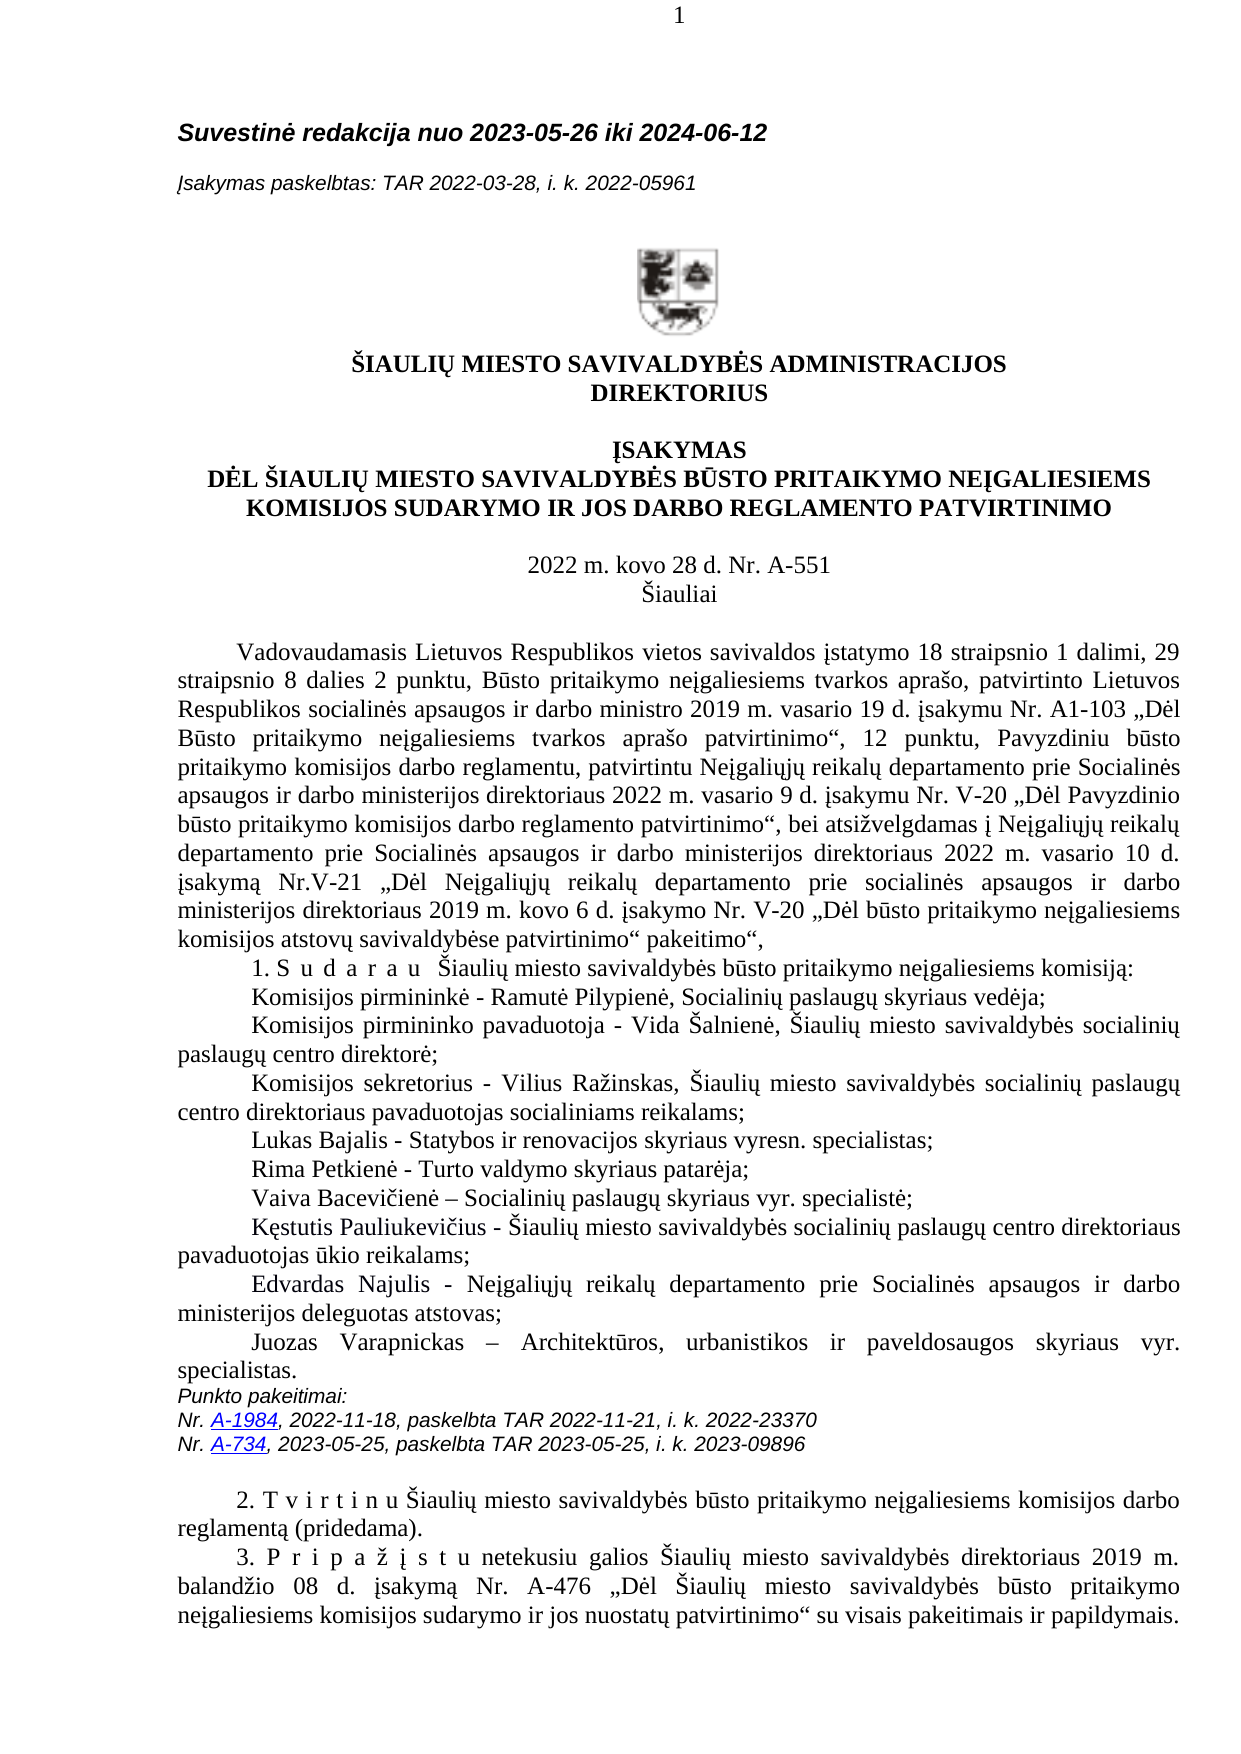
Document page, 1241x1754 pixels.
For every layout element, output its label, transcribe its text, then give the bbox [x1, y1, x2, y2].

text Suvestinė redakcija nuo 2023-05-26 iki 2024-06-12 [177, 118, 1181, 147]
text Šiauliai [177, 579, 1181, 608]
text Komisijos pirmininko pavaduotoja - Vida Šalnienė, Šiaulių miesto savivaldybės socialinių paslaugų centro direktorė; [177, 1010, 1181, 1068]
text DIREKTORIUS [177, 378, 1181, 407]
text Juozas Varapnickas – Architektūros, urbanistikos ir paveldosaugos skyriaus vyr. specialistas. [177, 1327, 1181, 1384]
text 2022 m. kovo 28 d. Nr. A-551 [177, 550, 1181, 579]
text Rima Petkienė - Turto valdymo skyriaus patarėja; [177, 1154, 1181, 1183]
text Įsakymas paskelbtas: TAR 2022-03-28, i. k. 2022-05961 [177, 171, 1181, 195]
text Vadovaudamasis Lietuvos Respublikos vietos savivaldos įstatymo 18 straipsnio 1 dalimi, 29 straipsnio 8 dalies 2 punktu, Būsto pritaikymo neįgaliesiems tvarkos aprašo, patvirtinto Lietuvos Respublikos socialinės apsaugos ir darbo ministro 2019 m. vasario 19 d. įsakymu Nr. A1-103 „Dėl Būsto pritaikymo neįgaliesiems tvarkos aprašo patvirtinimo“, 12 punktu, Pavyzdiniu būsto pritaikymo komisijos darbo reglamentu, patvirtintu Neįgaliųjų reikalų departamento prie Socialinės apsaugos ir darbo ministerijos direktoriaus 2022 m. vasario 9 d. įsakymu Nr. V-20 „Dėl Pavyzdinio būsto pritaikymo komisijos darbo reglamento patvirtinimo“, bei atsižvelgdamas į Neįgaliųjų reikalų departamento prie Socialinės apsaugos ir darbo ministerijos direktoriaus 2022 m. vasario 10 d. įsakymą Nr.V-21 „Dėl Neįgaliųjų reikalų departamento prie socialinės apsaugos ir darbo ministerijos direktoriaus 2019 m. kovo 6 d. įsakymo Nr. V-20 „Dėl būsto pritaikymo neįgaliesiems komisijos atstovų savivaldybėse patvirtinimo“ pakeitimo“, [177, 637, 1181, 953]
subtitle ŠIAULIŲ MIESTO SAVIVALDYBĖS ADMINISTRACIJOS [177, 349, 1181, 378]
text Edvardas Najulis - Neįgaliųjų reikalų departamento prie Socialinės apsaugos ir darbo ministerijos deleguotas atstovas; [177, 1269, 1181, 1327]
text 1. Sudarau Šiaulių miesto savivaldybės būsto pritaikymo neįgaliesiems komisiją: [177, 953, 1181, 982]
text ĮSAKYMAS [177, 435, 1181, 464]
text Nr. A-1984, 2022-11-18, paskelbta TAR 2022-11-21, i. k. 2022-23370 [177, 1408, 1181, 1432]
text DĖL ŠIAULIŲ MIESTO SAVIVALDYBĖS BŪSTO PRITAIKYMO NEĮGALIESIEMS KOMISIJOS SUDARYMO IR JOS DARBO REGLAMENTO PATVIRTINIMO [177, 464, 1181, 522]
text Nr. A-734, 2023-05-25, paskelbta TAR 2023-05-25, i. k. 2023-09896 [177, 1432, 1181, 1456]
text 2. T v i r t i n u Šiaulių miesto savivaldybės būsto pritaikymo neįgaliesiems komisijos darbo reglamentą (pridedama). [177, 1485, 1181, 1542]
text Komisijos pirmininkė - Ramutė Pilypienė, Socialinių paslaugų skyriaus vedėja; [177, 982, 1181, 1010]
text Kęstutis Pauliukevičius - Šiaulių miesto savivaldybės socialinių paslaugų centro direktoriaus pavaduotojas ūkio reikalams; [177, 1212, 1181, 1269]
text Vaiva Bacevičienė – Socialinių paslaugų skyriaus vyr. specialistė; [177, 1183, 1181, 1212]
text Lukas Bajalis - Statybos ir renovacijos skyriaus vyresn. specialistas; [177, 1125, 1181, 1154]
text Punkto pakeitimai: [177, 1384, 1181, 1408]
text Komisijos sekretorius - Vilius Ražinskas, Šiaulių miesto savivaldybės socialinių paslaugų centro direktoriaus pavaduotojas socialiniams reikalams; [177, 1068, 1181, 1125]
text 3. P r i p a ž į s t u netekusiu galios Šiaulių miesto savivaldybės direktoriaus 2019 m. balandžio 08 d. įsakymą Nr. A-476 „Dėl Šiaulių miesto savivaldybės būsto pritaikymo neįgaliesiems komisijos sudarymo ir jos nuostatų patvirtinimo“ su visais pakeitimais ir papildymais. [177, 1542, 1181, 1628]
